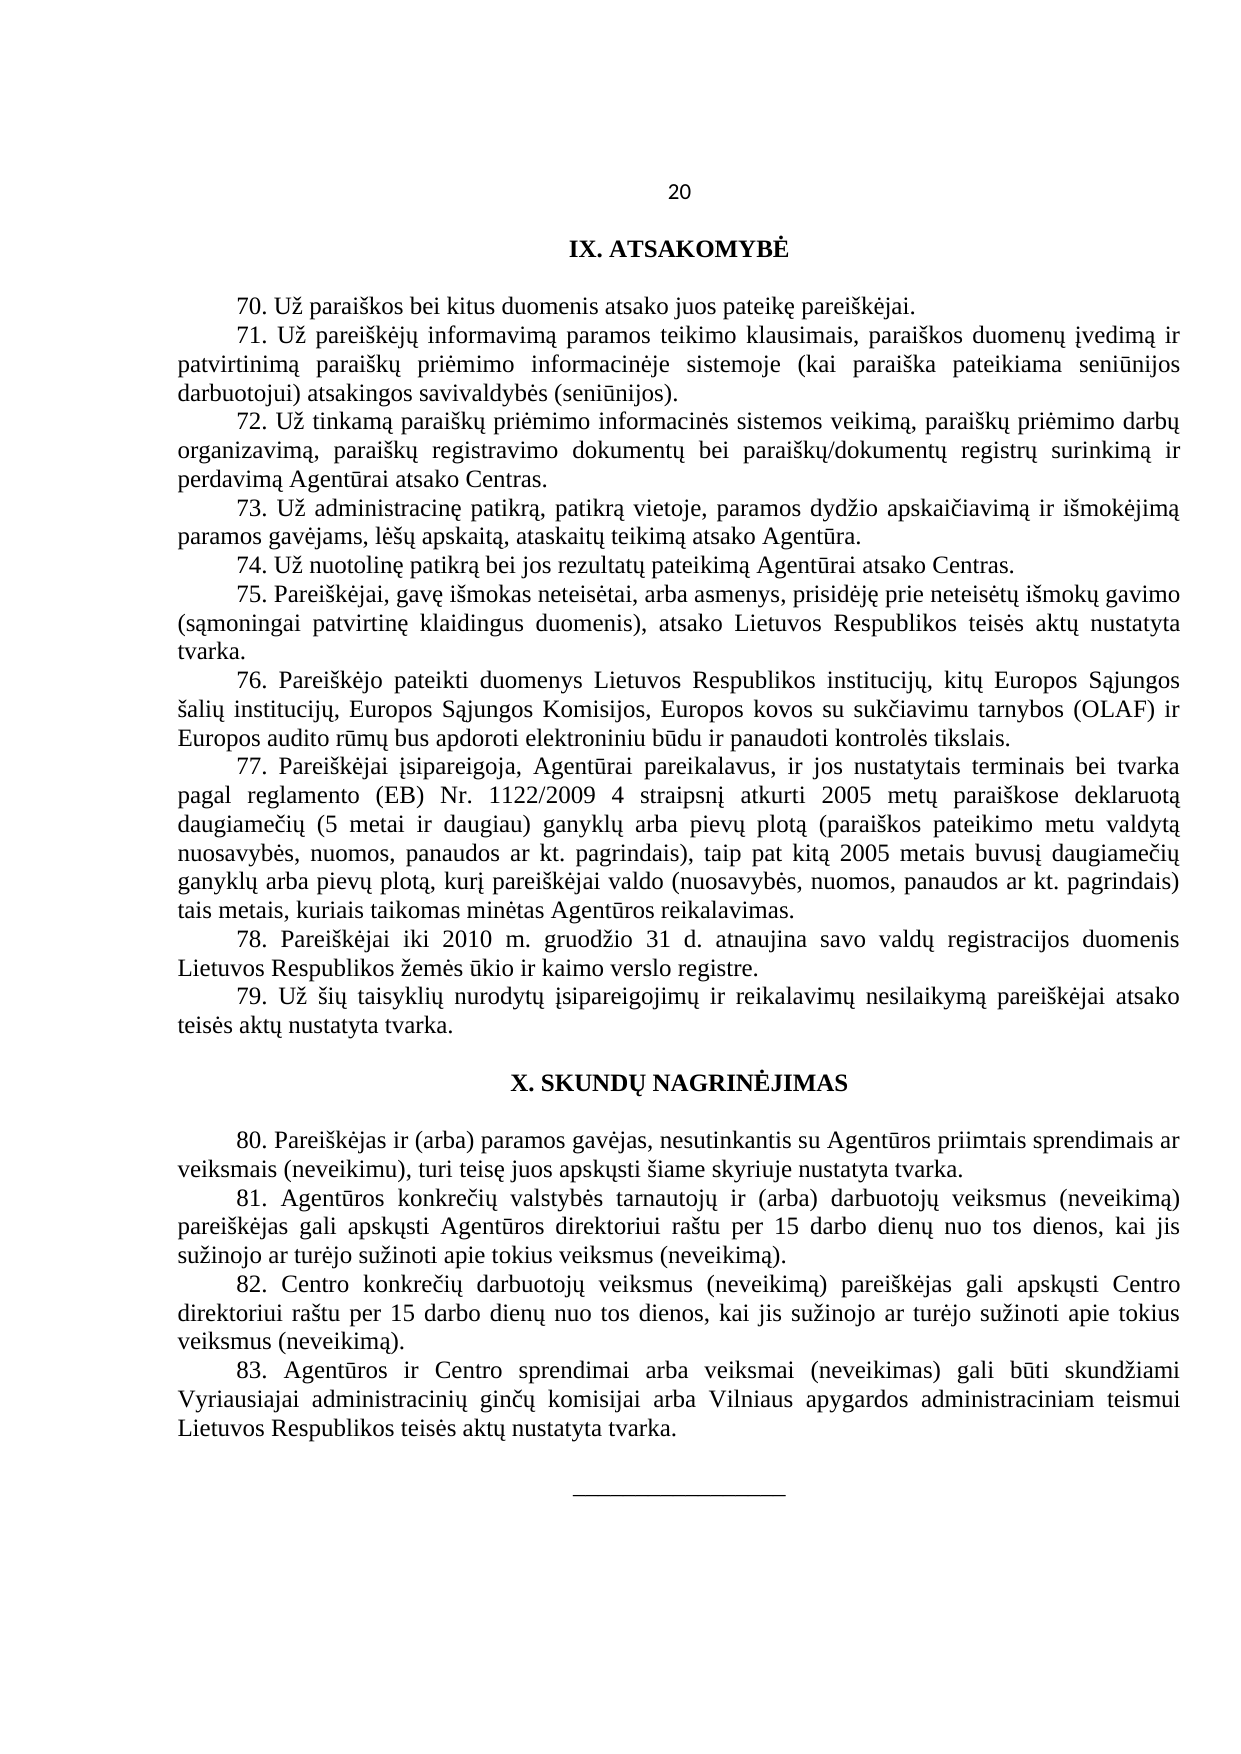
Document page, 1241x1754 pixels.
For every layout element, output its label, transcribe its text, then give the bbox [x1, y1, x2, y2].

text 76. Pareiškėjo pateikti duomenys Lietuvos Respublikos institucijų, kitų Europos Sąjungos šalių institucijų, Europos Sąjungos Komisijos, Europos kovos su sukčiavimu tarnybos (OLAF) ir Europos audito rūmų bus apdoroti elektroniniu būdu ir panaudoti kontrolės tikslais. [177, 665, 1181, 751]
text 72. Už tinkamą paraiškų priėmimo informacinės sistemos veikimą, paraiškų priėmimo darbų organizavimą, paraiškų registravimo dokumentų bei paraiškų/dokumentų registrų surinkimą ir perdavimą Agentūrai atsako Centras. [177, 406, 1181, 493]
text 77. Pareiškėjai įsipareigoja, Agentūrai pareikalavus, ir jos nustatytais terminais bei tvarka pagal reglamento (EB) Nr. 1122/2009 4 straipsnį atkurti 2005 metų paraiškose deklaruotą daugiamečių (5 metai ir daugiau) ganyklų arba pievų plotą (paraiškos pateikimo metu valdytą nuosavybės, nuomos, panaudos ar kt. pagrindais), taip pat kitą 2005 metais buvusį daugiamečių ganyklų arba pievų plotą, kurį pareiškėjai valdo (nuosavybės, nuomos, panaudos ar kt. pagrindais) tais metais, kuriais taikomas minėtas Agentūros reikalavimas. [177, 751, 1181, 924]
text 74. Už nuotolinę patikrą bei jos rezultatų pateikimą Agentūrai atsako Centras. [177, 550, 1181, 579]
text X. SKUNDŲ NAGRINĖJIMAS [177, 1068, 1181, 1096]
text _________________ [177, 1470, 1181, 1499]
text 78. Pareiškėjai iki 2010 m. gruodžio 31 d. atnaujina savo valdų registracijos duomenis Lietuvos Respublikos žemės ūkio ir kaimo verslo registre. [177, 924, 1181, 981]
text 70. Už paraiškos bei kitus duomenis atsako juos pateikę pareiškėjai. [177, 291, 1181, 320]
text 81. Agentūros konkrečių valstybės tarnautojų ir (arba) darbuotojų veiksmus (neveikimą) pareiškėjas gali apskųsti Agentūros direktoriui raštu per 15 darbo dienų nuo tos dienos, kai jis sužinojo ar turėjo sužinoti apie tokius veiksmus (neveikimą). [177, 1183, 1181, 1269]
text 75. Pareiškėjai, gavę išmokas neteisėtai, arba asmenys, prisidėję prie neteisėtų išmokų gavimo (sąmoningai patvirtinę klaidingus duomenis), atsako Lietuvos Respublikos teisės aktų nustatyta tvarka. [177, 579, 1181, 665]
text 83. Agentūros ir Centro sprendimai arba veiksmai (neveikimas) gali būti skundžiami Vyriausiajai administracinių ginčų komisijai arba Vilniaus apygardos administraciniam teismui Lietuvos Respublikos teisės aktų nustatyta tvarka. [177, 1355, 1181, 1441]
text 80. Pareiškėjas ir (arba) paramos gavėjas, nesutinkantis su Agentūros priimtais sprendimais ar veiksmais (neveikimu), turi teisę juos apskųsti šiame skyriuje nustatyta tvarka. [177, 1125, 1181, 1183]
text IX. ATSAKOMYBĖ [177, 234, 1181, 263]
text 73. Už administracinę patikrą, patikrą vietoje, paramos dydžio apskaičiavimą ir išmokėjimą paramos gavėjams, lėšų apskaitą, ataskaitų teikimą atsako Agentūra. [177, 493, 1181, 550]
text 71. Už pareiškėjų informavimą paramos teikimo klausimais, paraiškos duomenų įvedimą ir patvirtinimą paraiškų priėmimo informacinėje sistemoje (kai paraiška pateikiama seniūnijos darbuotojui) atsakingos savivaldybės (seniūnijos). [177, 320, 1181, 406]
text 82. Centro konkrečių darbuotojų veiksmus (neveikimą) pareiškėjas gali apskųsti Centro direktoriui raštu per 15 darbo dienų nuo tos dienos, kai jis sužinojo ar turėjo sužinoti apie tokius veiksmus (neveikimą). [177, 1269, 1181, 1355]
text 79. Už šių taisyklių nurodytų įsipareigojimų ir reikalavimų nesilaikymą pareiškėjai atsako teisės aktų nustatyta tvarka. [177, 981, 1181, 1039]
